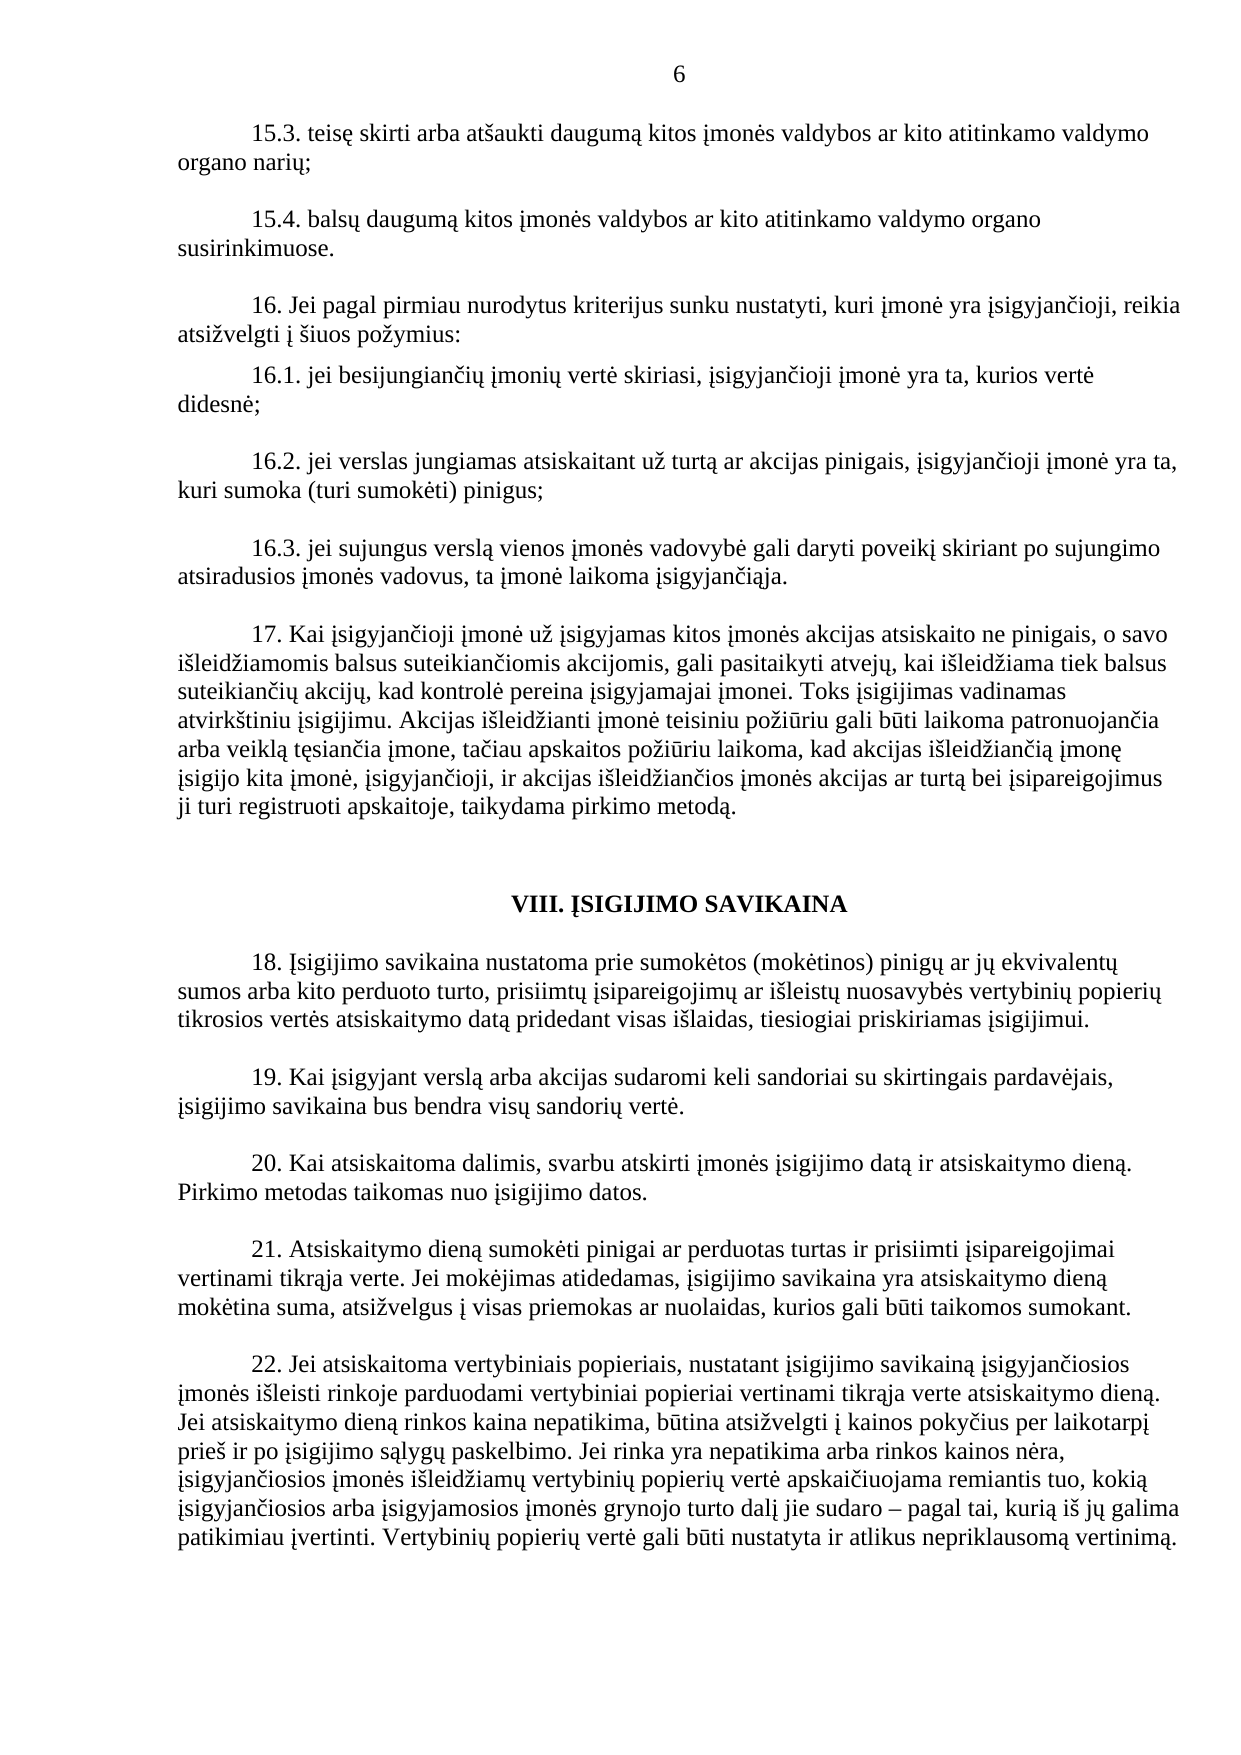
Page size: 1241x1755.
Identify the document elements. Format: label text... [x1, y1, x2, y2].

text 17. Kai įsigyjančioji įmonė už įsigyjamas kitos įmonės akcijas atsiskaito ne pinigais, o savo išleidžiamomis balsus suteikiančiomis akcijomis, gali pasitaikyti atvejų, kai išleidžiama tiek balsus suteikiančių akcijų, kad kontrolė pereina įsigyjamajai įmonei. Toks įsigijimas vadinamas atvirkštiniu įsigijimu. Akcijas išleidžianti įmonė teisiniu požiūriu gali būti laikoma patronuojančia arba veiklą tęsiančia įmone, tačiau apskaitos požiūriu laikoma, kad akcijas išleidžiančią įmonę įsigijo kita įmonė, įsigyjančioji, ir akcijas išleidžiančios įmonės akcijas ar turtą bei įsipareigojimus ji turi registruoti apskaitoje, taikydama pirkimo metodą. [177, 619, 1181, 820]
text 16.1. jei besijungiančių įmonių vertė skiriasi, įsigyjančioji įmonė yra ta, kurios vertė didesnė; [177, 360, 1181, 418]
text 16. Jei pagal pirmiau nurodytus kriterijus sunku nustatyti, kuri įmonė yra įsigyjančioji, reikia atsižvelgti į šiuos požymius: [177, 291, 1181, 348]
text 20. Kai atsiskaitoma dalimis, svarbu atskirti įmonės įsigijimo datą ir atsiskaitymo dieną. Pirkimo metodas taikomas nuo įsigijimo datos. [177, 1148, 1181, 1206]
text 22. Jei atsiskaitoma vertybiniais popieriais, nustatant įsigijimo savikainą įsigyjančiosios įmonės išleisti rinkoje parduodami vertybiniai popieriai vertinami tikrąja verte atsiskaitymo dieną. Jei atsiskaitymo dieną rinkos kaina nepatikima, būtina atsižvelgti į kainos pokyčius per laikotarpį prieš ir po įsigijimo sąlygų paskelbimo. Jei rinka yra nepatikima arba rinkos kainos nėra, įsigyjančiosios įmonės išleidžiamų vertybinių popierių vertė apskaičiuojama remiantis tuo, kokią įsigyjančiosios arba įsigyjamosios įmonės grynojo turto dalį jie sudaro – pagal tai, kurią iš jų galima patikimiau įvertinti. Vertybinių popierių vertė gali būti nustatyta ir atlikus nepriklausomą vertinimą. [177, 1349, 1181, 1551]
text 19. Kai įsigyjant verslą arba akcijas sudaromi keli sandoriai su skirtingais pardavėjais, įsigijimo savikaina bus bendra visų sandorių vertė. [177, 1062, 1181, 1119]
text 15.3. teisę skirti arba atšaukti daugumą kitos įmonės valdybos ar kito atitinkamo valdymo organo narių; [177, 118, 1181, 176]
text 16.2. jei verslas jungiamas atsiskaitant už turtą ar akcijas pinigais, įsigyjančioji įmonė yra ta, kuri sumoka (turi sumokėti) pinigus; [177, 446, 1181, 504]
text 15.4. balsų daugumą kitos įmonės valdybos ar kito atitinkamo valdymo organo susirinkimuose. [177, 204, 1181, 262]
text 18. Įsigijimo savikaina nustatoma prie sumokėtos (mokėtinos) pinigų ar jų ekvivalentų sumos arba kito perduoto turto, prisiimtų įsipareigojimų ar išleistų nuosavybės vertybinių popierių tikrosios vertės atsiskaitymo datą pridedant visas išlaidas, tiesiogiai priskiriamas įsigijimui. [177, 947, 1181, 1033]
text VIII. Įsigijimo savikaina [177, 889, 1181, 918]
text 21. Atsiskaitymo dieną sumokėti pinigai ar perduotas turtas ir prisiimti įsipareigojimai vertinami tikrąja verte. Jei mokėjimas atidedamas, įsigijimo savikaina yra atsiskaitymo dieną mokėtina suma, atsižvelgus į visas priemokas ar nuolaidas, kurios gali būti taikomos sumokant. [177, 1234, 1181, 1321]
text 16.3. jei sujungus verslą vienos įmonės vadovybė gali daryti poveikį skiriant po sujungimo atsiradusios įmonės vadovus, ta įmonė laikoma įsigyjančiąja. [177, 533, 1181, 590]
